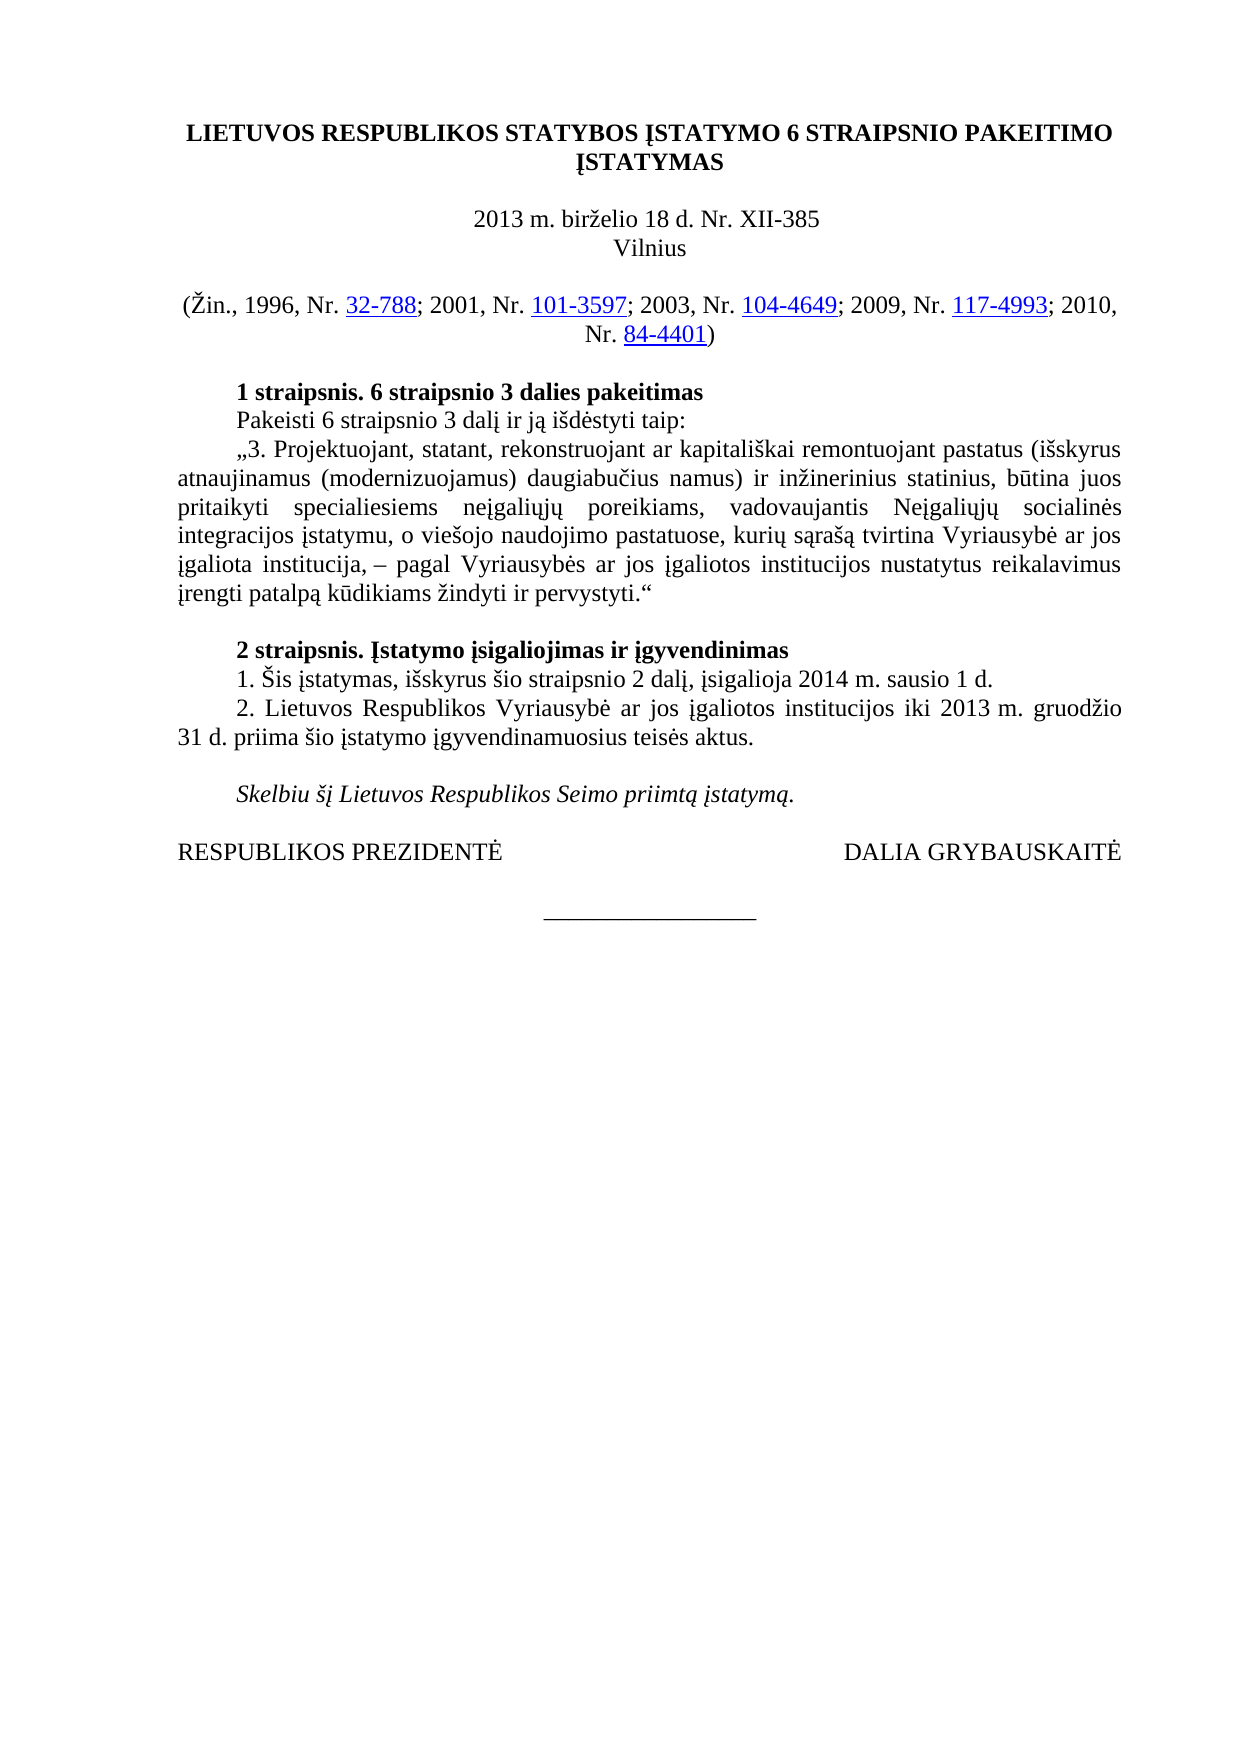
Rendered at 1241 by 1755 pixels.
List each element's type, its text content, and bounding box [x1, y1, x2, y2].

text Skelbiu šį Lietuvos Respublikos Seimo priimtą įstatymą. [177, 779, 1122, 808]
text LIETUVOS RESPUBLIKOS STATYBOS ĮSTATYMO 6 STRAIPSNIO PAKEITIMO ĮSTATYMAS [177, 118, 1122, 176]
text 2013 m. birželio 18 d. Nr. XII-385 [177, 204, 1122, 233]
text 1 straipsnis. 6 straipsnio 3 dalies pakeitimas [177, 377, 1122, 406]
text RESPUBLIKOS PREZIDENTĖ DALIA GRYBAUSKAITĖ [177, 837, 1122, 866]
text 1. Šis įstatymas, išskyrus šio straipsnio 2 dalį, įsigalioja 2014 m. sausio 1 d. [177, 664, 1122, 693]
text 2. Lietuvos Respublikos Vyriausybė ar jos įgaliotos institucijos iki 2013 m. gruodžio 31 d. priima šio įstatymo įgyvendinamuosius teisės aktus. [177, 693, 1122, 751]
text 2 straipsnis. Įstatymo įsigaliojimas ir įgyvendinimas [177, 636, 1122, 664]
text (Žin., 1996, Nr. 32-788; 2001, Nr. 101-3597; 2003, Nr. 104-4649; 2009, Nr. 117-4993; 2010, Nr. 84-4401) [177, 291, 1122, 348]
text Vilnius [177, 233, 1122, 262]
text „3. Projektuojant, statant, rekonstruojant ar kapitališkai remontuojant pastatus (išskyrus atnaujinamus (modernizuojamus) daugiabučius namus) ir inžinerinius statinius, būtina juos pritaikyti specialiesiems neįgaliųjų poreikiams, vadovaujantis Neįgaliųjų socialinės integracijos įstatymu, o viešojo naudojimo pastatuose, kurių sąrašą tvirtina Vyriausybė ar jos įgaliota institucija, – pagal Vyriausybės ar jos įgaliotos institucijos nustatytus reikalavimus įrengti patalpą kūdikiams žindyti ir pervystyti.“ [177, 434, 1122, 607]
text _________________ [177, 894, 1122, 923]
text Pakeisti 6 straipsnio 3 dalį ir ją išdėstyti taip: [177, 406, 1122, 434]
